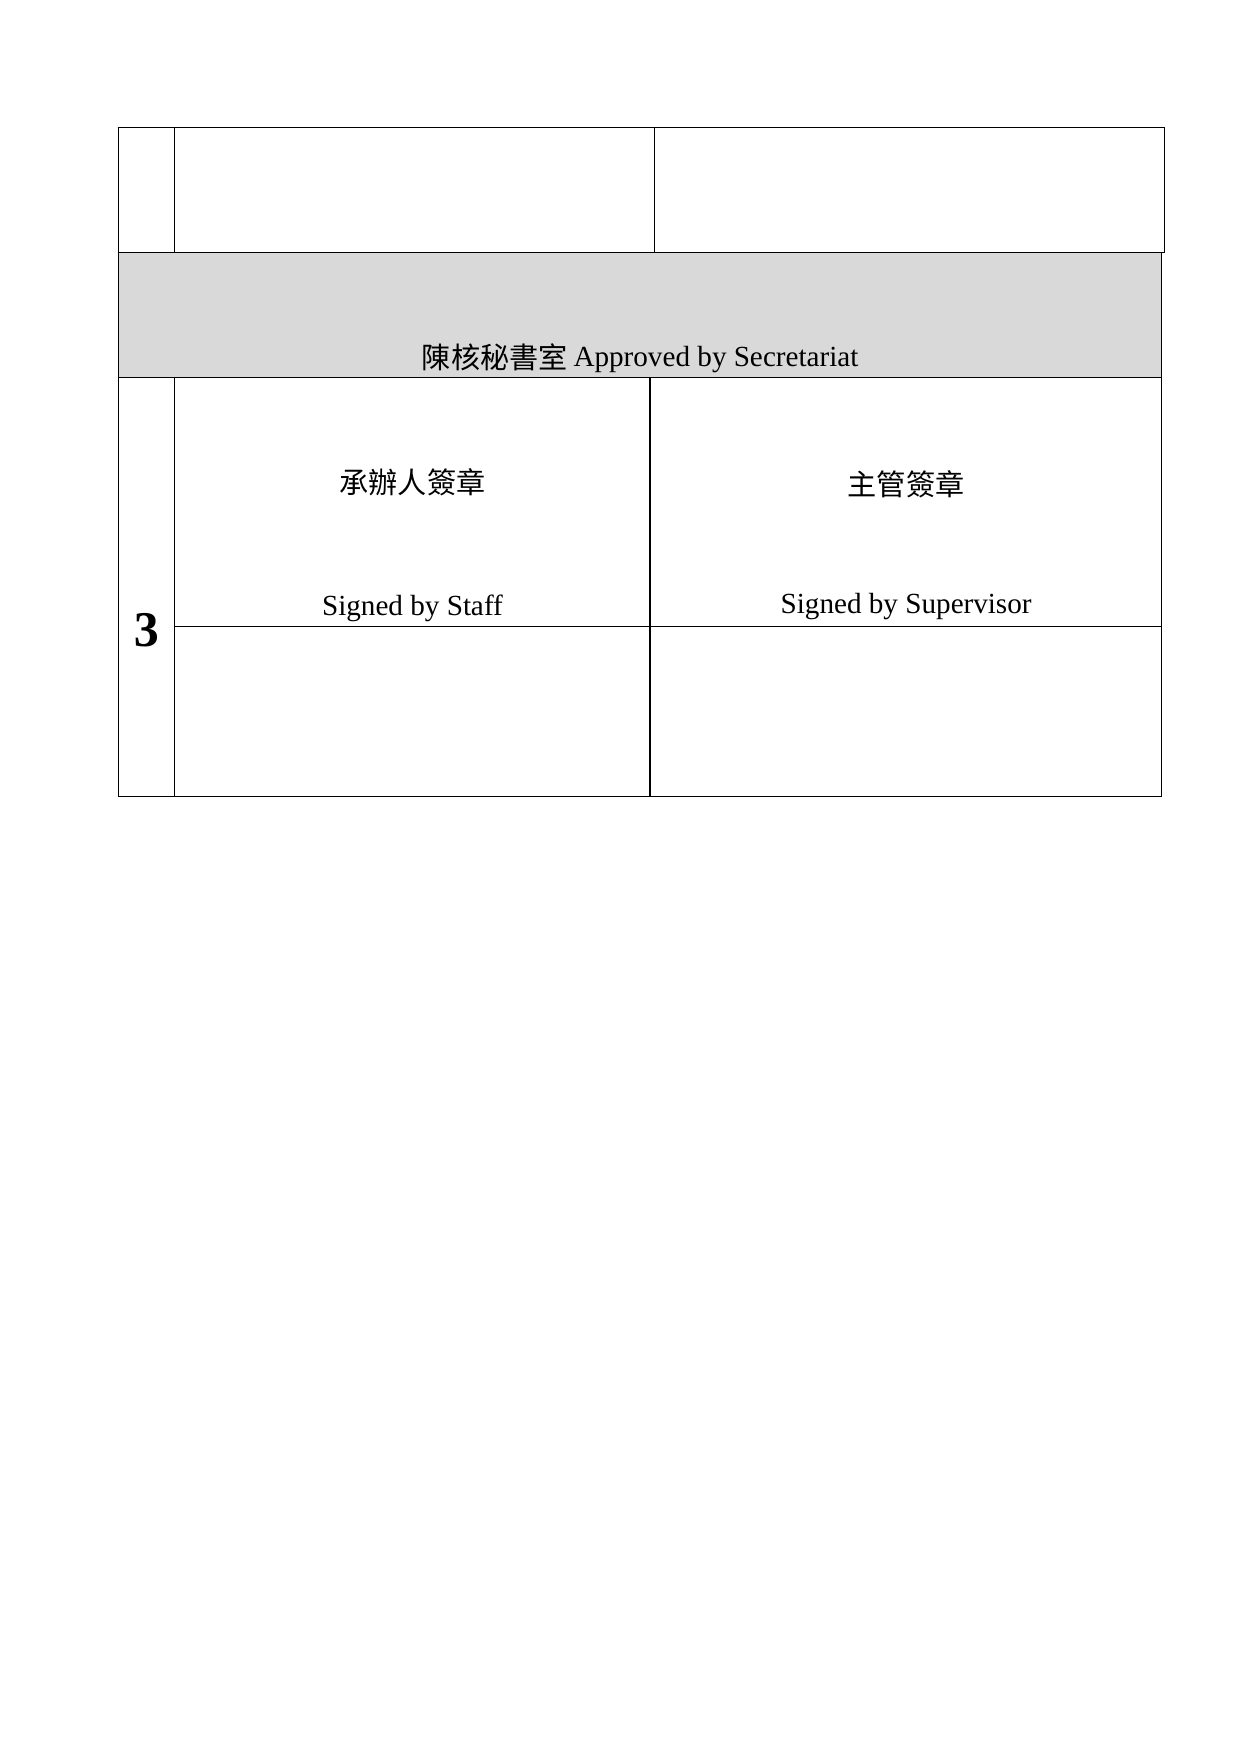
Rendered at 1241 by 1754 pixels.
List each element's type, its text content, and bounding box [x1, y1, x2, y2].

table_cell 3 [119, 378, 174, 796]
table_cell [119, 128, 174, 252]
table_cell [175, 128, 654, 252]
table_cell [655, 128, 1164, 252]
table_cell 主管簽章 Signed by Supervisor [651, 378, 1161, 626]
table_cell [651, 627, 1161, 796]
table_cell 陳核秘書室Approved by Secretariat [119, 253, 1161, 377]
table_cell 承辦人簽章 Signed by Staff [175, 378, 649, 626]
table_cell [175, 627, 649, 796]
